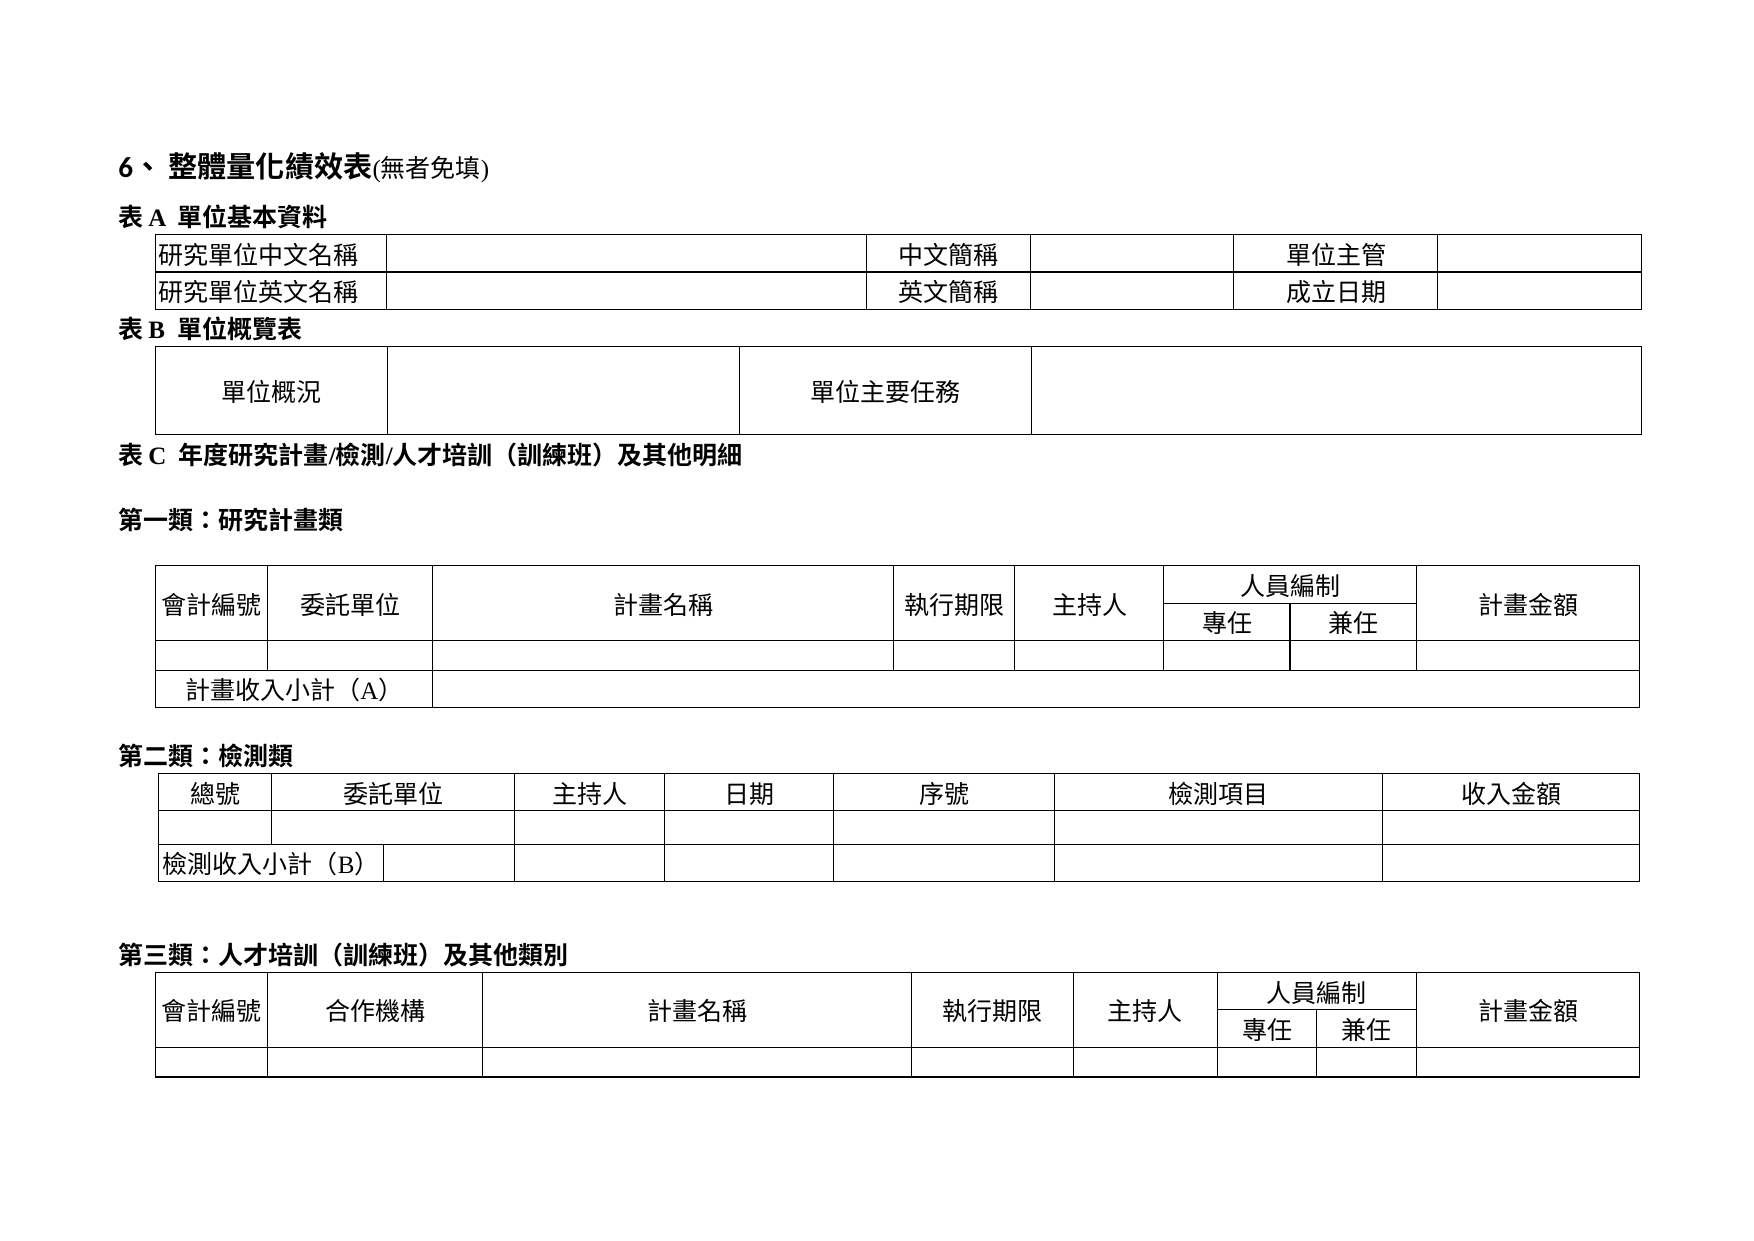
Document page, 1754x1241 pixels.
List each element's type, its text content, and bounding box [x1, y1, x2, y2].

table_cell [1031, 273, 1233, 309]
table_header 總號 [159, 774, 271, 810]
table_header [387, 235, 866, 271]
table_cell [1417, 641, 1639, 670]
table_header 主持人 [1074, 973, 1217, 1047]
table_header 單位主管 [1234, 235, 1437, 271]
text 表C 年度研究計畫/檢測/人才培訓（訓練班）及其他明細 [118, 435, 1636, 472]
table_header 人員編制 [1164, 566, 1416, 603]
table_cell [834, 845, 1054, 881]
table_header 單位主要任務 [740, 347, 1031, 434]
table_header 執行期限 [894, 566, 1014, 640]
table_cell [1055, 845, 1382, 881]
table_header 委託單位 [268, 566, 432, 640]
table_cell [1291, 641, 1416, 670]
table_cell [384, 845, 514, 881]
table_cell 成立日期 [1234, 273, 1437, 309]
text 第三類：人才培訓（訓練班）及其他類別 [118, 936, 1636, 972]
table_cell 研究單位英文名稱 [156, 273, 386, 309]
table_header 單位概況 [156, 347, 387, 434]
table_cell 專任 [1164, 604, 1289, 640]
table_cell [912, 1048, 1073, 1076]
table_header 會計編號 [156, 566, 267, 640]
table_cell [387, 273, 866, 309]
table_header 序號 [834, 774, 1054, 810]
list 整體量化績效表(無者免填) [118, 143, 1636, 185]
table_cell [268, 1048, 482, 1076]
table_header [1031, 235, 1233, 271]
table_header 計畫名稱 [483, 973, 911, 1047]
table_header [1032, 347, 1641, 434]
table_header 主持人 [515, 774, 664, 810]
table_cell [483, 1048, 911, 1076]
table_header 收入金額 [1383, 774, 1639, 810]
table_cell [665, 811, 833, 844]
table_cell 專任 [1218, 1010, 1316, 1047]
table_cell [1164, 641, 1289, 670]
table_header 日期 [665, 774, 833, 810]
table_cell 檢測收入小計（B） [159, 845, 383, 881]
table_header 合作機構 [268, 973, 482, 1047]
table_cell [1383, 811, 1639, 844]
table_header 計畫金額 [1417, 973, 1639, 1047]
table_cell [268, 641, 432, 670]
table_cell 英文簡稱 [867, 273, 1030, 309]
table_cell [156, 641, 267, 670]
table_cell [1383, 845, 1639, 881]
table_header 檢測項目 [1055, 774, 1382, 810]
table_cell [665, 845, 833, 881]
table_cell [1317, 1048, 1416, 1076]
table_cell [433, 641, 893, 670]
table_header [1438, 235, 1641, 271]
table_cell [894, 641, 1014, 670]
table_cell [834, 811, 1054, 844]
table_cell [1438, 273, 1641, 309]
table_cell [1055, 811, 1382, 844]
table_cell [515, 845, 664, 881]
table_cell [1074, 1048, 1217, 1076]
table_cell [1417, 1048, 1639, 1076]
table_header 計畫名稱 [433, 566, 893, 640]
table_header 研究單位中文名稱 [156, 235, 386, 271]
table_header [388, 347, 739, 434]
text 第二類：檢測類 [118, 737, 1636, 773]
table_header 執行期限 [912, 973, 1073, 1047]
table_cell 兼任 [1317, 1010, 1416, 1047]
text 表A 單位基本資料 [118, 198, 1636, 234]
text 表B 單位概覽表 [118, 310, 1636, 346]
table_header 委託單位 [272, 774, 514, 810]
table_cell [156, 1048, 267, 1076]
table_cell [159, 811, 271, 844]
table_cell [1015, 641, 1163, 670]
table_cell 計畫收入小計（A） [156, 671, 432, 707]
table_cell [433, 671, 1639, 707]
table_header 中文簡稱 [867, 235, 1030, 271]
table_cell [1218, 1048, 1316, 1076]
table_cell [515, 811, 664, 844]
table_header 會計編號 [156, 973, 267, 1047]
text 第一類：研究計畫類 [118, 500, 1636, 537]
table_header 人員編制 [1218, 973, 1416, 1009]
table_header 主持人 [1015, 566, 1163, 640]
table_cell [272, 811, 514, 844]
table_cell 兼任 [1291, 604, 1416, 640]
table_header 計畫金額 [1417, 566, 1639, 640]
